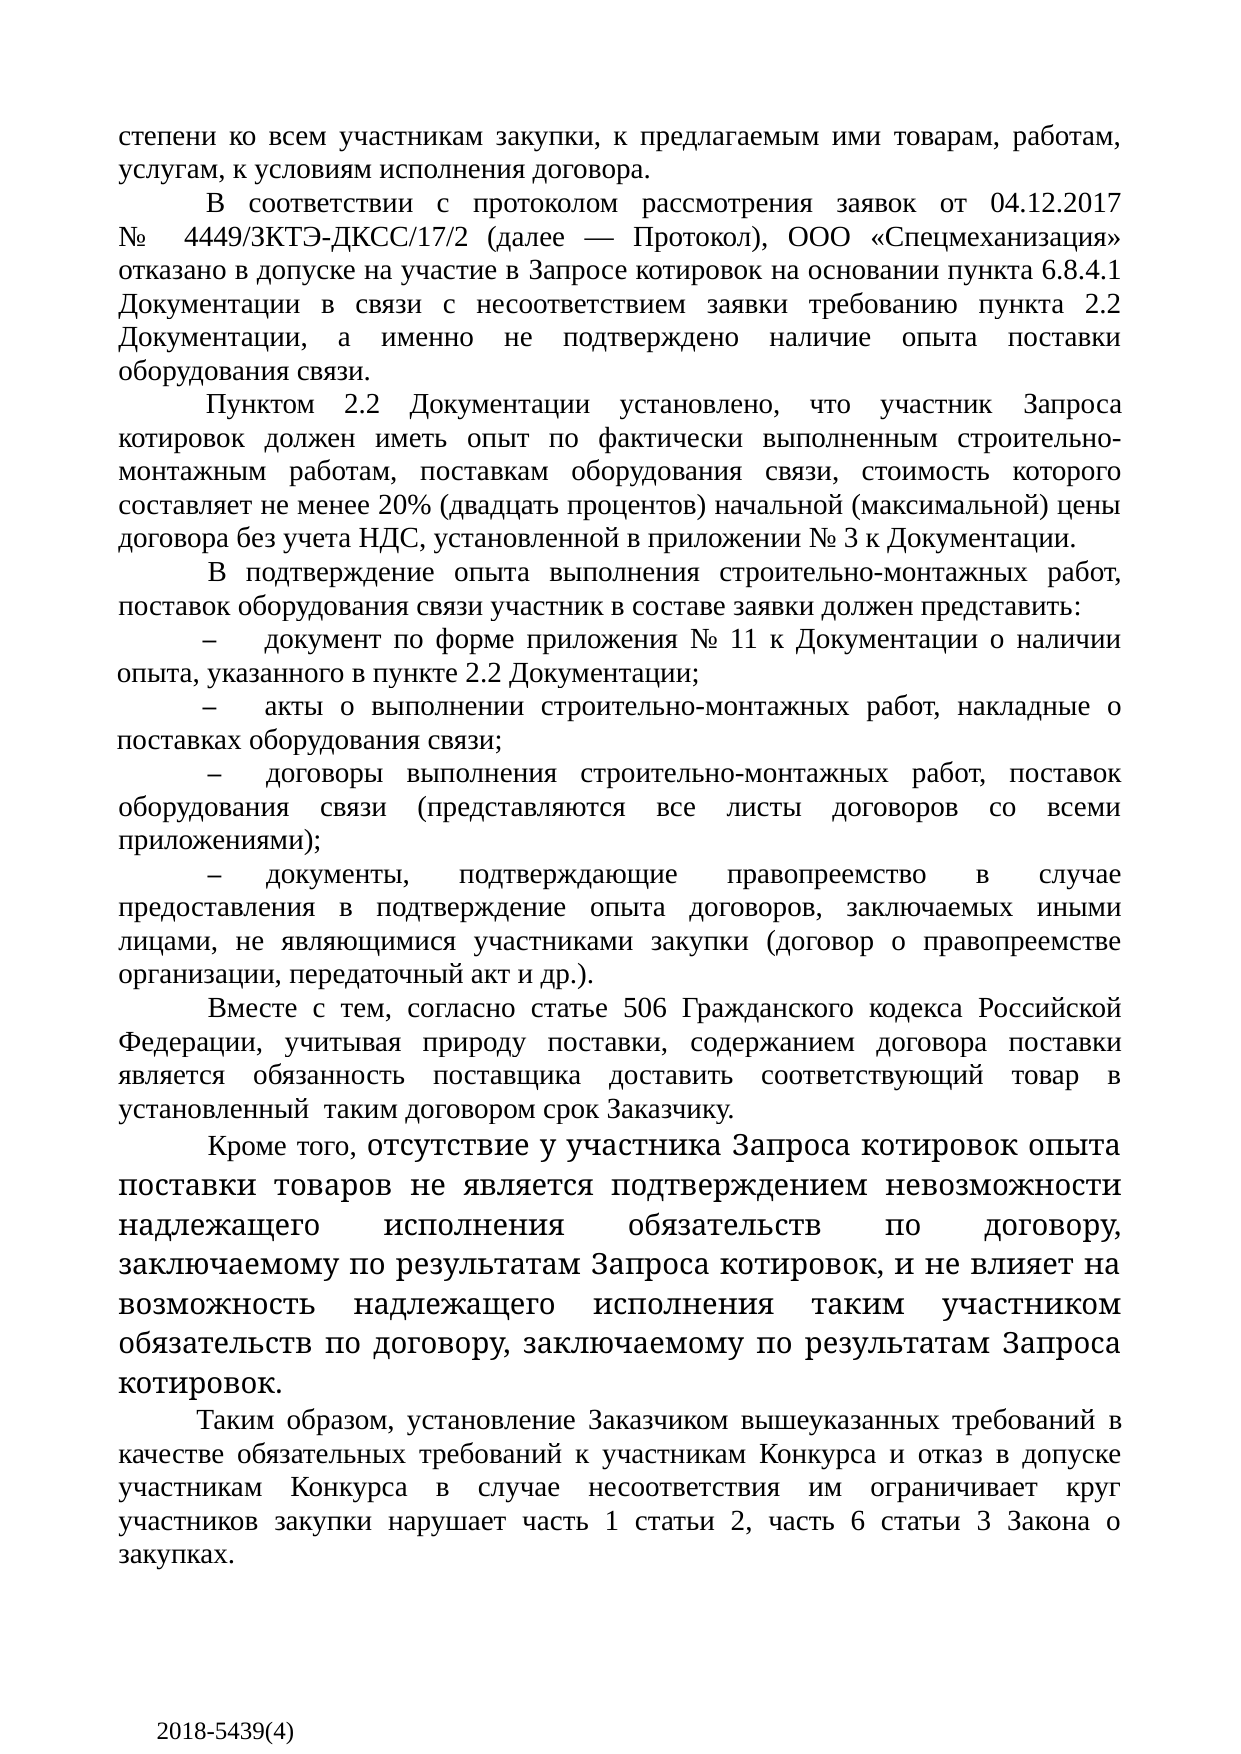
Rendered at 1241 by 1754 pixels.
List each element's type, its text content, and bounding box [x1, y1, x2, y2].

list документ по форме приложения № 11 к Документации о наличии опыта, указанного в пункте 2.2 Документации; [117, 621, 1122, 688]
text Пунктом 2.2 Документации установлено, что участник Запроса котировок должен иметь опыт по фактически выполненным строительно-монтажным работам, поставкам оборудования связи, стоимость которого составляет не менее 20% (двадцать процентов) начальной (максимальной) цены договора без учета НДС, установленной в приложении № 3 к Документации. [118, 386, 1122, 554]
text Кроме того, отсутствие у участника Запроса котировок опыта поставки товаров не является подтверждением невозможности надлежащего исполнения обязательств по договору, заключаемому по результатам Запроса котировок, и не влияет на возможность надлежащего исполнения таким участником обязательств по договору, заключаемому по результатам Запроса котировок. [118, 1124, 1122, 1402]
list договоры выполнения строительно-монтажных работ, поставок оборудования связи (представляются все листы договоров со всеми приложениями); [118, 755, 1122, 856]
text степени ко всем участникам закупки, к предлагаемым ими товарам, работам, услугам, к условиям исполнения договора. [118, 118, 1122, 185]
text Вместе с тем, согласно статье 506 Гражданского кодекса Российской Федерации, учитывая природу поставки, содержанием договора поставки является обязанность поставщика доставить соответствующий товар в установленный таким договором срок Заказчику. [118, 990, 1122, 1124]
text В соответствии с протоколом рассмотрения заявок от 04.12.2017 № 4449/ЗКТЭ-ДКСС/17/2 (далее — Протокол), ООО «Спецмеханизация» отказано в допуске на участие в Запросе котировок на основании пункта 6.8.4.1 Документации в связи с несоответствием заявки требованию пункта 2.2 Документации, а именно не подтверждено наличие опыта поставки оборудования связи. [118, 185, 1122, 386]
text В подтверждение опыта выполнения строительно-монтажных работ, поставок оборудования связи участник в составе заявки должен представить: [118, 554, 1122, 621]
text Таким образом, установление Заказчиком вышеуказанных требований в качестве обязательных требований к участникам Конкурса и отказ в допуске участникам Конкурса в случае несоответствия им ограничивает круг участников закупки нарушает часть 1 статьи 2, часть 6 статьи 3 Закона о закупках. [118, 1402, 1122, 1570]
list акты о выполнении строительно-монтажных работ, накладные о поставках оборудования связи; [117, 688, 1122, 755]
list документы, подтверждающие правопреемство в случае предоставления в подтверждение опыта договоров, заключаемых иными лицами, не являющимися участниками закупки (договор о правопреемстве организации, передаточный акт и др.). [118, 856, 1122, 990]
